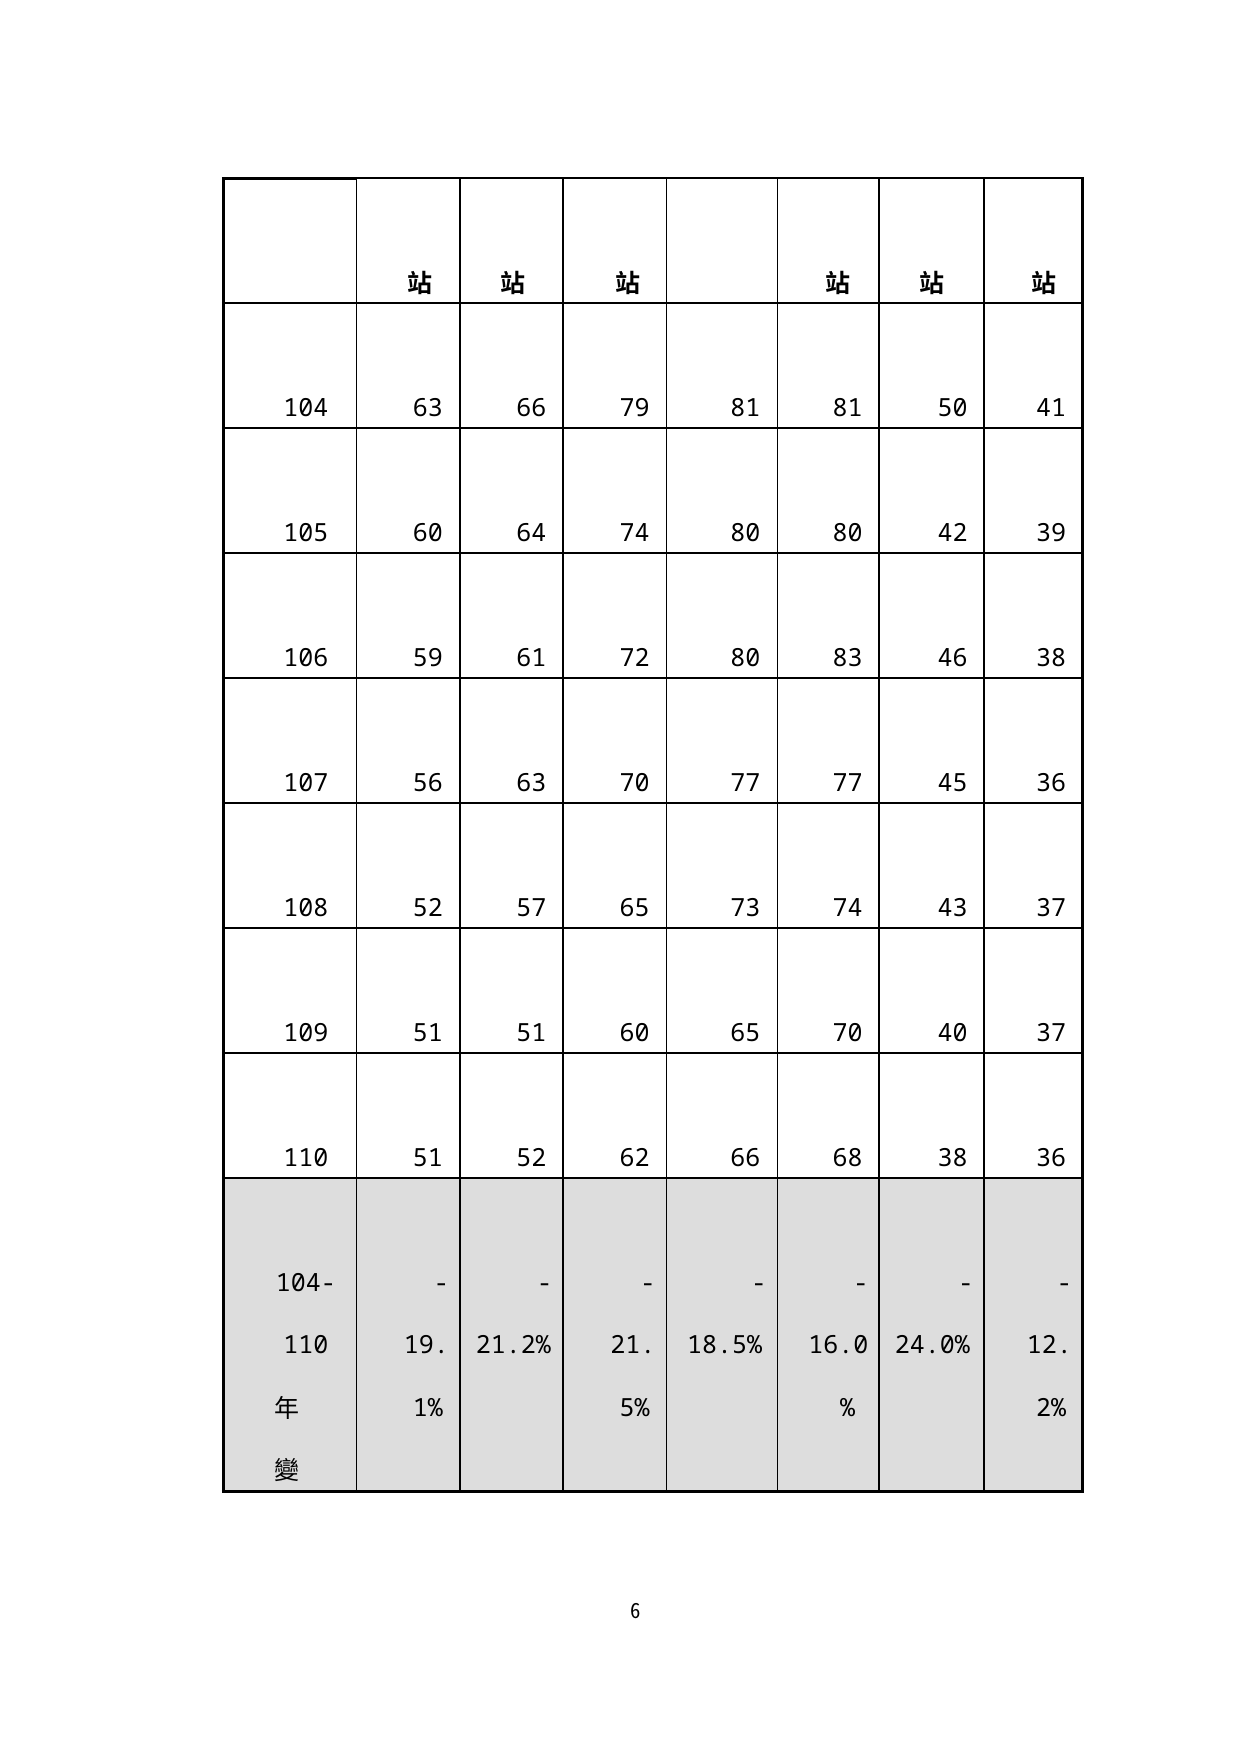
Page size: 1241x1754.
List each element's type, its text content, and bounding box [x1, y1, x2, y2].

table_cell 36 [985, 1054, 1081, 1177]
table_cell 81 [667, 304, 777, 427]
table_cell [667, 179, 777, 302]
table_cell 站 [564, 179, 666, 302]
table_cell -12.2% [985, 1179, 1081, 1490]
table_cell 37 [985, 929, 1081, 1052]
table_cell 51 [357, 1054, 459, 1177]
table_cell 109 [225, 929, 356, 1052]
table_cell 站 [778, 179, 878, 302]
table_cell 60 [564, 929, 666, 1052]
table_cell 56 [357, 679, 459, 802]
table_cell 39 [985, 429, 1081, 552]
table_cell 62 [564, 1054, 666, 1177]
table_cell 50 [880, 304, 983, 427]
table_cell 104-110年變 [225, 1179, 356, 1490]
table_cell 46 [880, 554, 983, 677]
table_cell 52 [357, 804, 459, 927]
table_cell 80 [778, 429, 878, 552]
table_header [225, 180, 356, 302]
table_cell 70 [564, 679, 666, 802]
table_cell 105 [225, 429, 356, 552]
table_cell 83 [778, 554, 878, 677]
table_cell 40 [880, 929, 983, 1052]
table_cell 66 [667, 1054, 777, 1177]
table_cell 77 [778, 679, 878, 802]
table_cell 108 [225, 804, 356, 927]
table_cell -24.0% [880, 1179, 983, 1490]
table_cell 73 [667, 804, 777, 927]
table_cell 80 [667, 429, 777, 552]
table_cell 70 [778, 929, 878, 1052]
table_cell 72 [564, 554, 666, 677]
table_cell 站 [985, 179, 1081, 302]
table_cell 59 [357, 554, 459, 677]
table_cell -16.0% [778, 1179, 878, 1490]
table_cell 74 [564, 429, 666, 552]
table_cell 81 [778, 304, 878, 427]
table_cell 51 [461, 929, 562, 1052]
table_cell 65 [667, 929, 777, 1052]
table_cell 65 [564, 804, 666, 927]
table_cell -21.5% [564, 1179, 666, 1490]
table_cell 79 [564, 304, 666, 427]
table_cell 60 [357, 429, 459, 552]
table_cell 51 [357, 929, 459, 1052]
table_cell 63 [461, 679, 562, 802]
table_cell 57 [461, 804, 562, 927]
table_cell 37 [985, 804, 1081, 927]
table_cell 68 [778, 1054, 878, 1177]
table_cell 106 [225, 554, 356, 677]
table_cell 45 [880, 679, 983, 802]
table_cell 41 [985, 304, 1081, 427]
table_cell 52 [461, 1054, 562, 1177]
table_cell 站 [357, 179, 459, 302]
table_cell 43 [880, 804, 983, 927]
table_cell -21.2% [461, 1179, 562, 1490]
table_cell 66 [461, 304, 562, 427]
table_cell 63 [357, 304, 459, 427]
table_cell 110 [225, 1054, 356, 1177]
table_cell 64 [461, 429, 562, 552]
table_cell 80 [667, 554, 777, 677]
table_cell 42 [880, 429, 983, 552]
table_cell 站 [880, 179, 983, 302]
table_cell -19.1% [357, 1179, 459, 1490]
table_cell 38 [880, 1054, 983, 1177]
table_cell 107 [225, 679, 356, 802]
table_cell 77 [667, 679, 777, 802]
table_cell 36 [985, 679, 1081, 802]
table_cell 站 [461, 179, 562, 302]
table_cell 104 [225, 304, 356, 427]
table_cell 74 [778, 804, 878, 927]
table_cell 61 [461, 554, 562, 677]
table_cell 38 [985, 554, 1081, 677]
table_cell -18.5% [667, 1179, 777, 1490]
